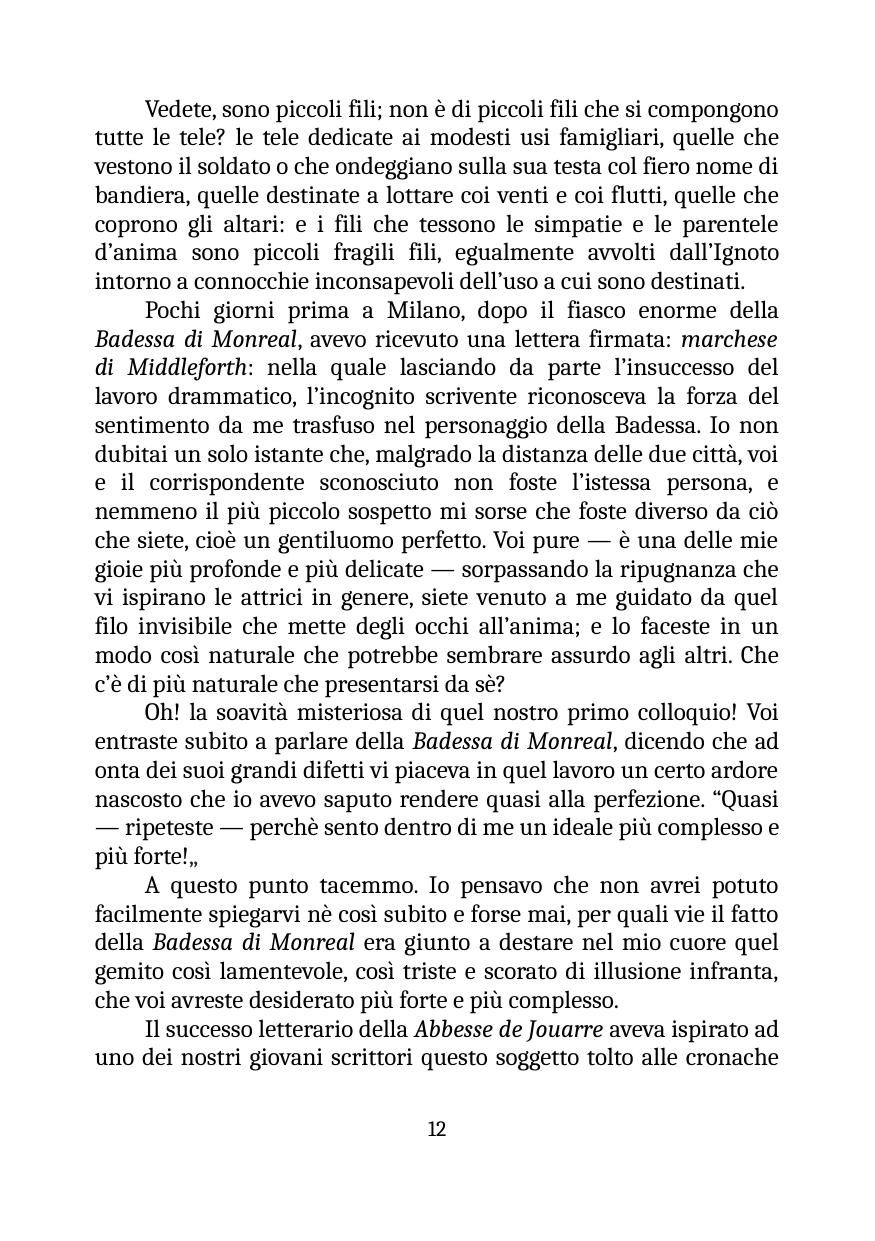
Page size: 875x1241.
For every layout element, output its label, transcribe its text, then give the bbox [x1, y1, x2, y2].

text Pochi giorni prima a Milano, dopo il fiasco enorme della Badessa di Monreal, avevo ricevuto una lettera firmata: marchese di Middleforth: nella quale lasciando da parte l’insuccesso del lavoro drammatico, l’incognito scrivente riconosceva la forza del sentimento da me trasfuso nel personaggio della Badessa. Io non dubitai un solo istante che, malgrado la distanza delle due città, voi e il corrispondente sconosciuto non foste l’istessa persona, e nemmeno il più piccolo sospetto mi sorse che foste diverso da ciò che siete, cioè un gentiluomo perfetto. Voi pure — è una delle mie gioie più profonde e più delicate — sorpassando la ripugnanza che vi ispirano le attrici in genere, siete venuto a me guidato da quel filo invisibile che mette degli occhi all’anima; e lo faceste in un modo così naturale che potrebbe sembrare assurdo agli altri. Che c’è di più naturale che presentarsi da sè? [94, 296, 779, 698]
text Vedete, sono piccoli fili; non è di piccoli fili che si compongono tutte le tele? le tele dedicate ai modesti usi famigliari, quelle che vestono il soldato o che ondeggiano sulla sua testa col fiero nome di bandiera, quelle destinate a lottare coi venti e coi flutti, quelle che coprono gli altari: e i fili che tessono le simpatie e le parentele d’anima sono piccoli fragili fili, egualmente avvolti dall’Ignoto intorno a connocchie inconsapevoli dell’uso a cui sono destinati. [94, 94, 779, 296]
text Oh! la soavità misteriosa di quel nostro primo colloquio! Voi entraste subito a parlare della Badessa di Monreal, dicendo che ad onta dei suoi grandi difetti vi piaceva in quel lavoro un certo ardore nascosto che io avevo saputo rendere quasi alla perfezione. “Quasi — ripeteste — perchè sento dentro di me un ideale più complesso e più forte!„ [94, 698, 779, 871]
text Il successo letterario della Abbesse de Jouarre aveva ispirato ad uno dei nostri giovani scrittori questo soggetto tolto alle cronache [94, 1014, 779, 1072]
text A questo punto tacemmo. Io pensavo che non avrei potuto facilmente spiegarvi nè così subito e forse mai, per quali vie il fatto della Badessa di Monreal era giunto a destare nel mio cuore quel gemito così lamentevole, così triste e scorato di illusione infranta, che voi avreste desiderato più forte e più complesso. [94, 871, 779, 1014]
